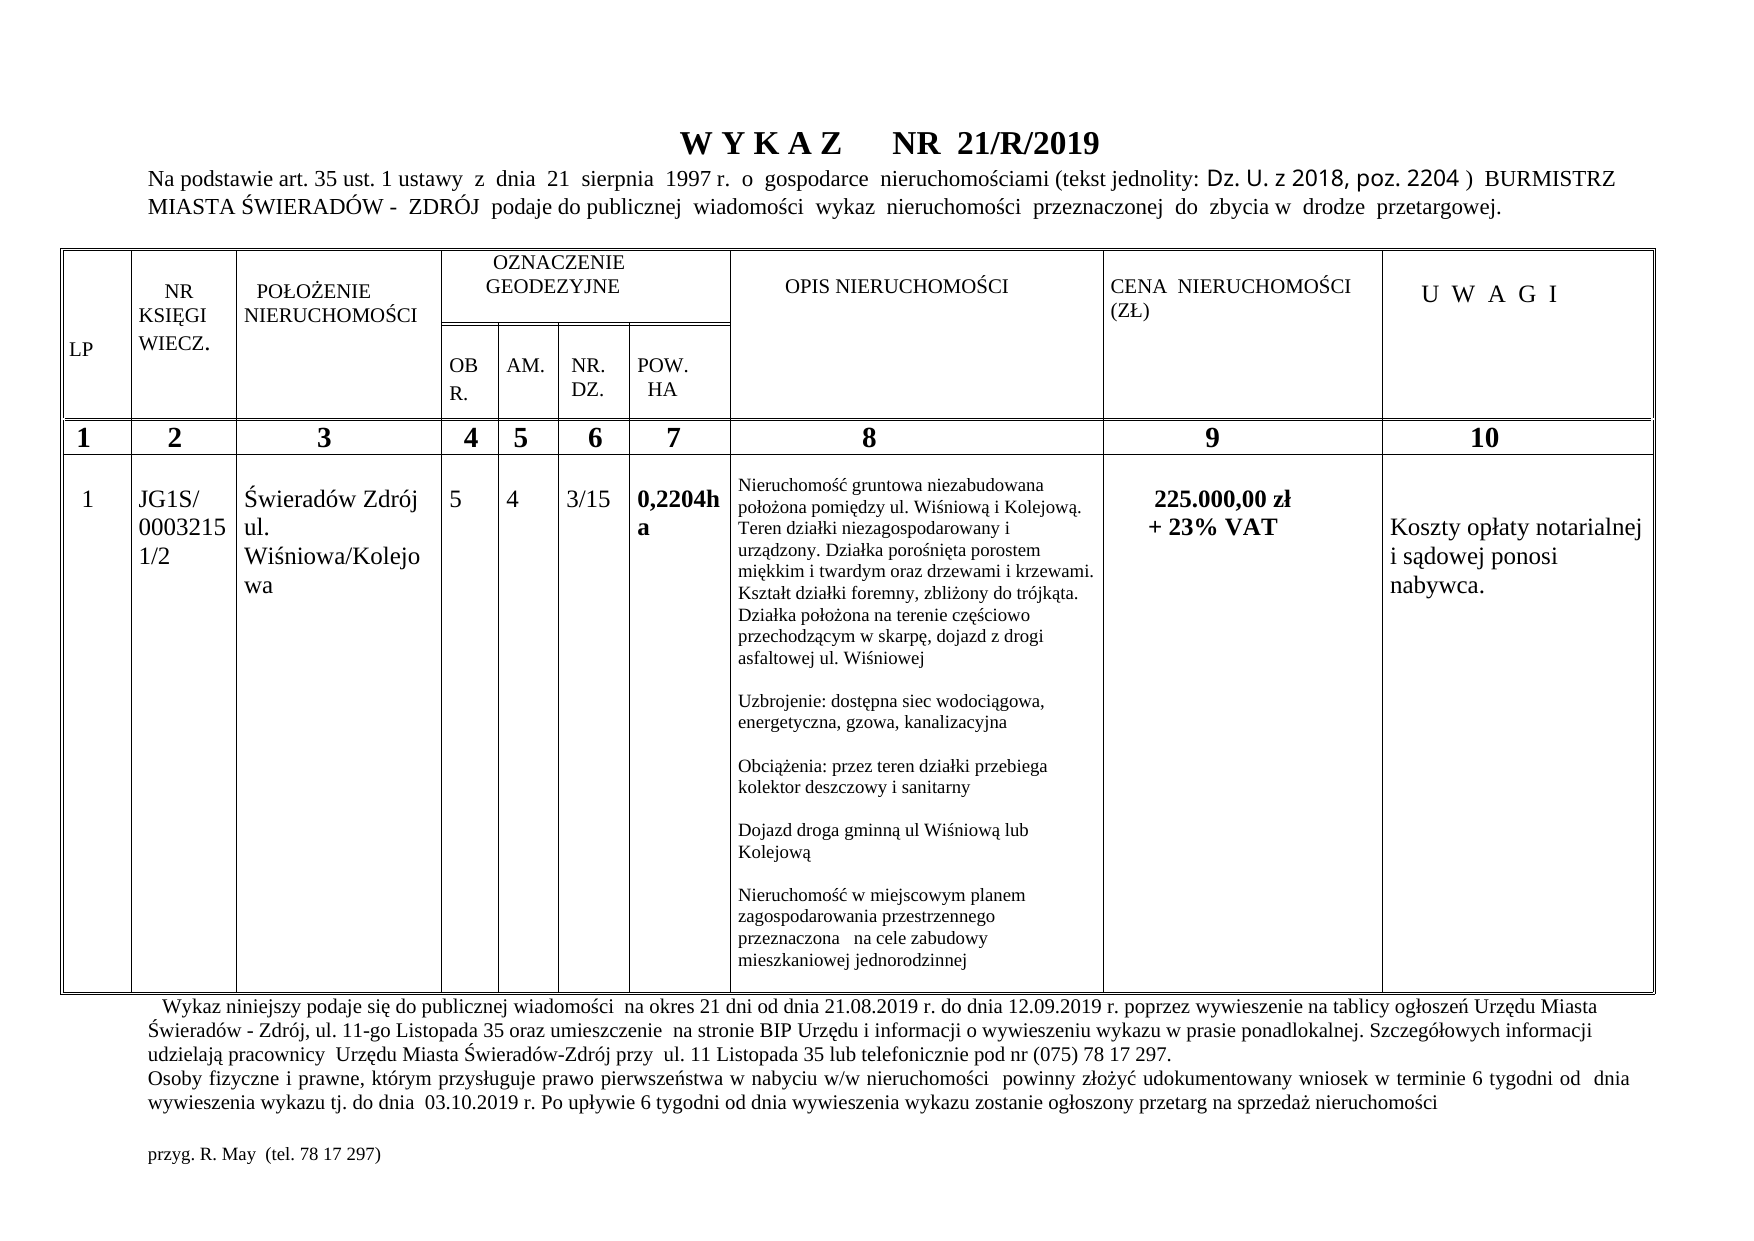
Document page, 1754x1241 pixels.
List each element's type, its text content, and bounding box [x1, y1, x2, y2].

table_cell AM. [499, 326, 558, 418]
table_cell 3 [237, 421, 441, 454]
table_header CENA NIERUCHOMOŚCI (zł) [1104, 251, 1382, 418]
table_cell 5 [499, 421, 558, 454]
table_cell 7 [630, 421, 730, 454]
table_cell 8 [731, 421, 1103, 454]
text przyg. R. May (tel. 78 17 297) [148, 1143, 1631, 1164]
table_cell 10 [1383, 418, 1654, 454]
table_cell 225.000,00 zł + 23% VAT [1104, 455, 1382, 992]
table_header Lp [64, 251, 131, 418]
table_header POŁOŻENIE NIERUCHOMOŚCI [237, 251, 441, 418]
table_cell NR. DZ. [559, 326, 629, 418]
table_cell Świeradów Zdrój ul. Wiśniowa/Kolejowa [237, 455, 441, 992]
table_cell 9 [1104, 421, 1382, 454]
table_cell 1 [62, 418, 131, 454]
text Na podstawie art. 35 ust. 1 ustawy z dnia 21 sierpnia 1997 r. o gospodarce nieruchomościami (tekst jednolity: Dz. U. z 2018, poz. 2204 ) BURMISTRZ MIASTA ŚWIERADÓW - ZDRÓJ podaje do publicznej wiadomości wykaz nieruchomości przeznaczonej do zbycia w drodze przetargowej. [148, 162, 1631, 219]
table_cell Nieruchomość gruntowa niezabudowana położona pomiędzy ul. Wiśniową i Kolejową. Teren działki niezagospodarowany i urządzony. Działka porośnięta porostem miękkim i twardym oraz drzewami i krzewami. Kształt działki foremny, zbliżony do trójkąta. Działka położona na terenie częściowo przechodzącym w skarpę, dojazd z drogi asfaltowej ul. Wiśniowej Uzbrojenie: dostępna siec wodociągowa, energetyczna, gzowa, kanalizacyjna Obciążenia: przez teren działki przebiega kolektor deszczowy i sanitarny Dojazd droga gminną ul Wiśniową lub Kolejową Nieruchomość w miejscowym planem zagospodarowania przestrzennego przeznaczona na cele zabudowy mieszkaniowej jednorodzinnej [731, 455, 1103, 992]
table_cell oBR. [442, 326, 498, 418]
table_header u w a g i [1383, 251, 1653, 418]
table_cell JG1S/00032151/2 [132, 455, 236, 992]
table_cell 6 [559, 421, 629, 454]
text W Y K A Z NR 21/R/2019 [148, 123, 1631, 162]
table_cell 2 [132, 421, 236, 454]
table_header nr Księgi Wiecz. [132, 251, 236, 418]
table_cell Koszty opłaty notarialnej i sądowej ponosi nabywca. [1383, 455, 1653, 992]
text Osoby fizyczne i prawne, którym przysługuje prawo pierwszeństwa w nabyciu w/w nieruchomości powinny złożyć udokumentowany wniosek w terminie 6 tygodni od dnia wywieszenia wykazu tj. do dnia 03.10.2019 r. Po upływie 6 tygodni od dnia wywieszenia wykazu zostanie ogłoszony przetarg na sprzedaż nieruchomości [148, 1066, 1631, 1114]
table_cell 4 [442, 421, 498, 454]
table_cell 1 [64, 455, 131, 992]
table_cell 5 [442, 455, 498, 992]
table_cell POW. Ha [630, 326, 730, 418]
table_cell 0,2204ha [630, 455, 730, 992]
table_header OPIS NIERUCHOMOŚCI [731, 251, 1103, 418]
text Wykaz niniejszy podaje się do publicznej wiadomości na okres 21 dni od dnia 21.08.2019 r. do dnia 12.09.2019 r. poprzez wywieszenie na tablicy ogłoszeń Urzędu Miasta Świeradów - Zdrój, ul. 11-go Listopada 35 oraz umieszczenie na stronie BIP Urzędu i informacji o wywieszeniu wykazu w prasie ponadlokalnej. Szczegółowych informacji udzielają pracownicy Urzędu Miasta Świeradów-Zdrój przy ul. 11 Listopada 35 lub telefonicznie pod nr (075) 78 17 297. [148, 995, 1631, 1066]
table_header oZNACZENIE gEODEZYJNE [442, 251, 730, 322]
table_cell 4 [499, 455, 558, 992]
table_cell 3/15 [559, 455, 629, 992]
